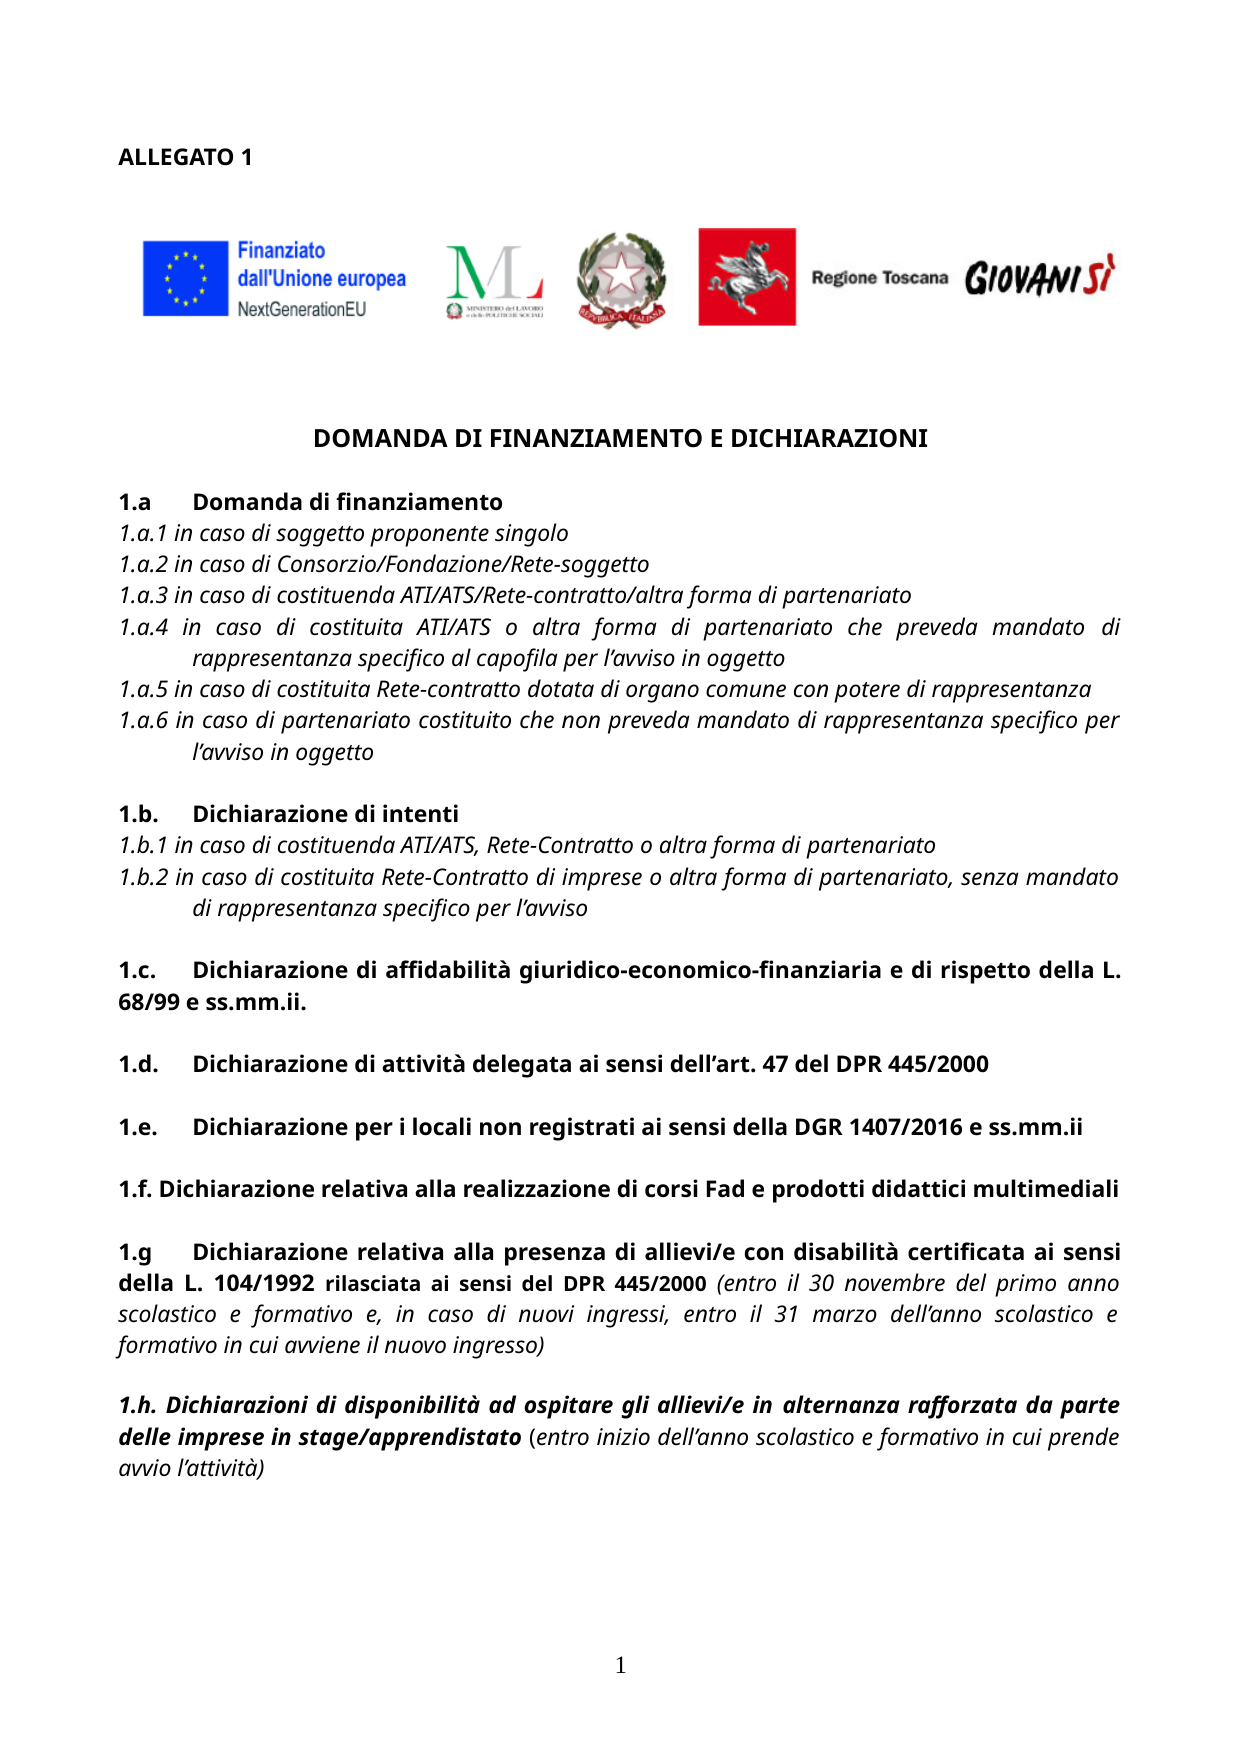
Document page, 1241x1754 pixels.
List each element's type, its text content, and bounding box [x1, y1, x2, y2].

text 1.a.1 in caso di soggetto proponente singolo [118, 517, 1123, 548]
text 1.b. Dichiarazione di intenti [118, 798, 1123, 829]
text 1.e. Dichiarazione per i locali non registrati ai sensi della DGR 1407/2016 e ss.mm.ii [118, 1111, 1123, 1142]
text 1.a Domanda di finanziamento [118, 486, 1123, 517]
text 1.f. Dichiarazione relativa alla realizzazione di corsi Fad e prodotti didattici multimediali [118, 1173, 1123, 1204]
text 1.a.5 in caso di costituita Rete-contratto dotata di organo comune con potere di rappresentanza [118, 673, 1123, 704]
text 1.h. Dichiarazioni di disponibilità ad ospitare gli allievi/e in alternanza rafforzata da parte delle imprese in stage/apprendistato (entro inizio dell’anno scolastico e formativo in cui prende avvio l’attività) [118, 1389, 1123, 1483]
text 1.d. Dichiarazione di attività delegata ai sensi dell’art. 47 del DPR 445/2000 [118, 1048, 1123, 1079]
picture [126, 227, 1130, 333]
text 1.a.4 in caso di costituita ATI/ATS o altra forma di partenariato che preveda mandato di rappresentanza specifico al capofila per l’avviso in oggetto [118, 611, 1123, 673]
text 1.a.3 in caso di costituenda ATI/ATS/Rete-contratto/altra forma di partenariato [118, 579, 1123, 611]
text 1.a.2 in caso di Consorzio/Fondazione/Rete-soggetto [118, 548, 1123, 579]
text 1.a.6 in caso di partenariato costituito che non preveda mandato di rappresentanza specifico per l’avviso in oggetto [118, 704, 1123, 767]
text 1.b.2 in caso di costituita Rete-Contratto di imprese o altra forma di partenariato, senza mandato di rappresentanza specifico per l’avviso [118, 861, 1123, 923]
subtitle ALLEGATO 1 [118, 141, 1123, 172]
text 1.c. Dichiarazione di affidabilità giuridico-economico-finanziaria e di rispetto della L. 68/99 e ss.mm.ii. [118, 954, 1123, 1017]
text 1.b.1 in caso di costituenda ATI/ATS, Rete-Contratto o altra forma di partenariato [118, 829, 1123, 861]
text DOMANDA DI FINANZIAMENTO E DICHIARAZIONI [118, 420, 1123, 454]
text 1.g Dichiarazione relativa alla presenza di allievi/e con disabilità certificata ai sensi della L. 104/1992 rilasciata ai sensi del DPR 445/2000 (entro il 30 novembre del primo anno scolastico e formativo e, in caso di nuovi ingressi, entro il 31 marzo dell’anno scolastico e formativo in cui avviene il nuovo ingresso) [118, 1236, 1123, 1361]
